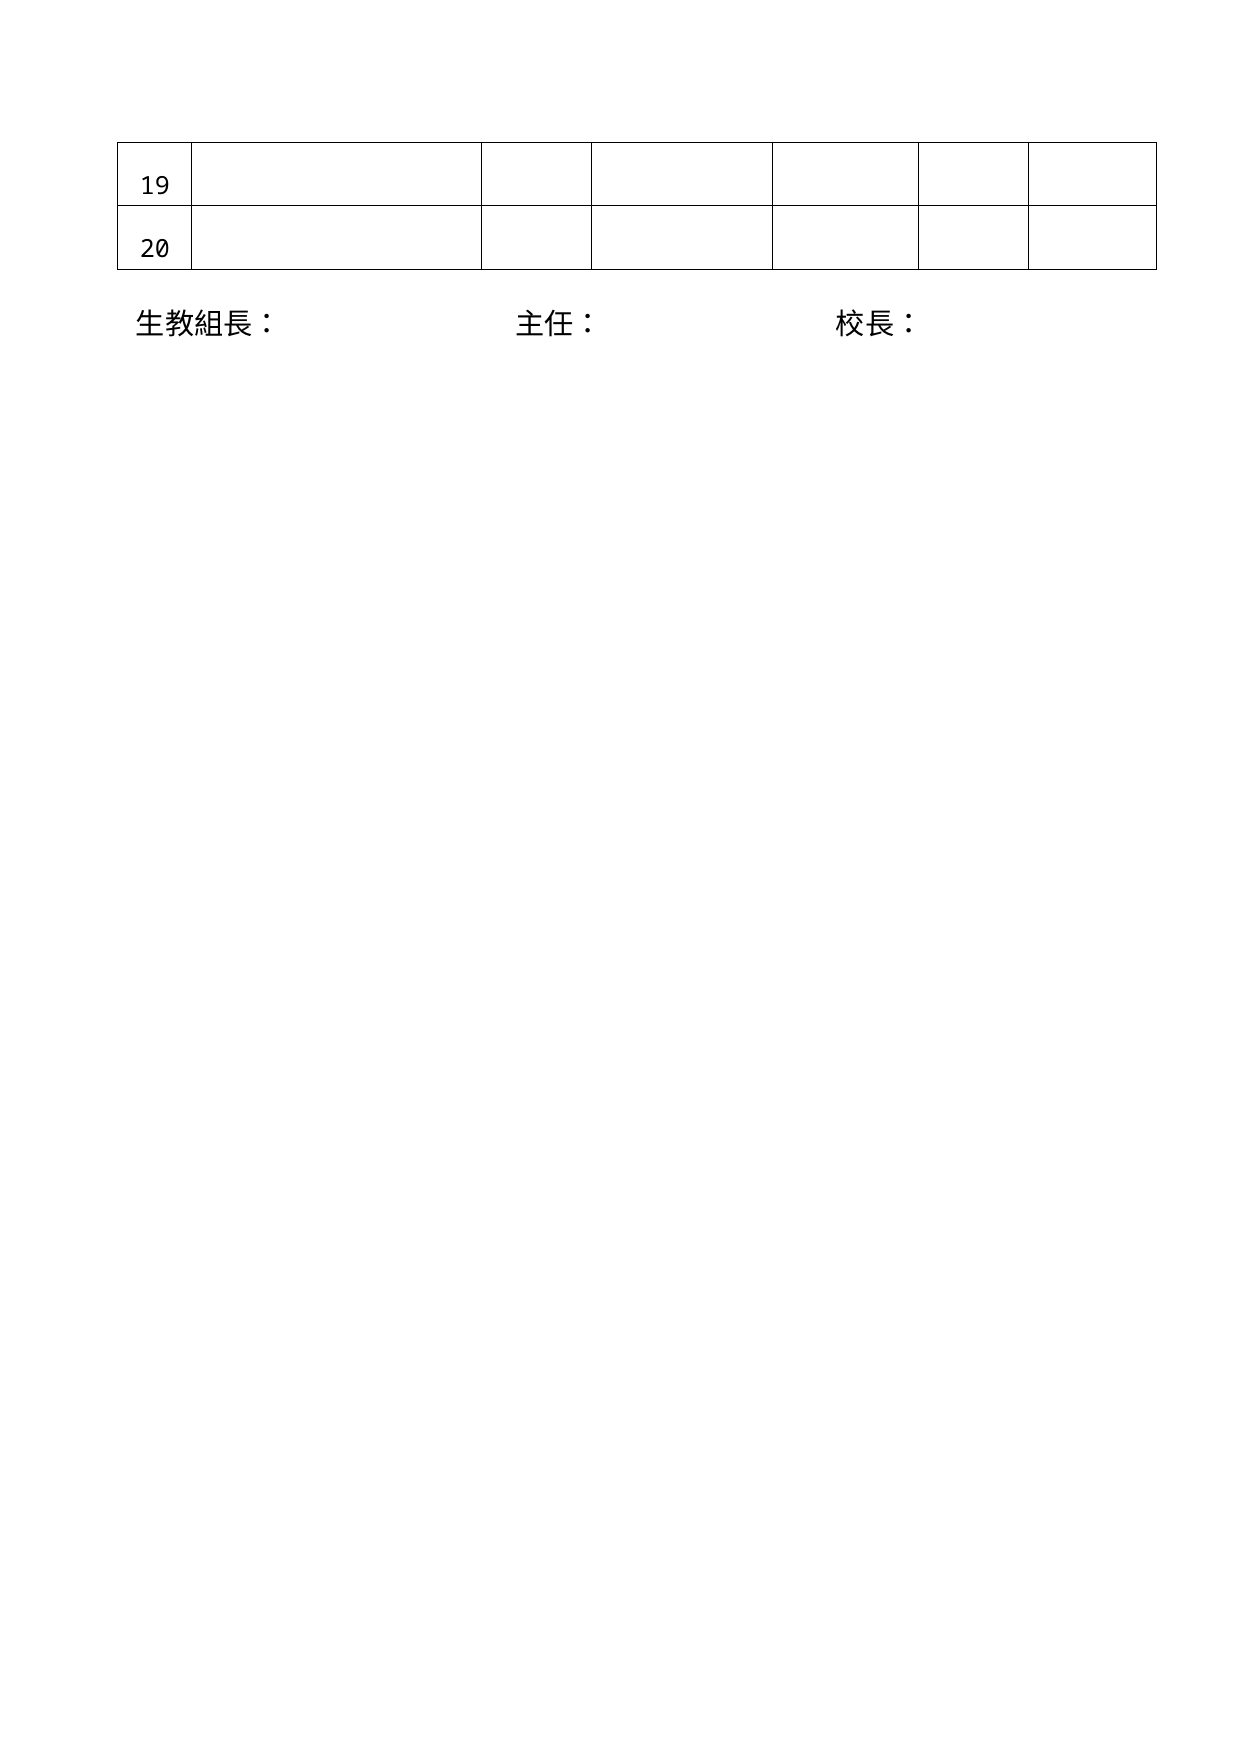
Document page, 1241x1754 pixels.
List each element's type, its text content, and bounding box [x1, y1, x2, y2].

table_cell [192, 206, 481, 269]
table_cell [192, 143, 481, 205]
table_cell [919, 206, 1028, 269]
table_cell [592, 206, 772, 269]
table_cell [482, 206, 591, 269]
text 生教組長： 主任： 校長： [106, 280, 1134, 343]
table_cell 19 [118, 143, 191, 205]
table_cell [773, 143, 918, 205]
table_cell [919, 143, 1028, 205]
table_cell [482, 143, 591, 205]
table_cell [1029, 143, 1156, 205]
table_cell [773, 206, 918, 269]
table_cell [1029, 206, 1156, 269]
table_cell 20 [118, 206, 191, 269]
table_cell [592, 143, 772, 205]
